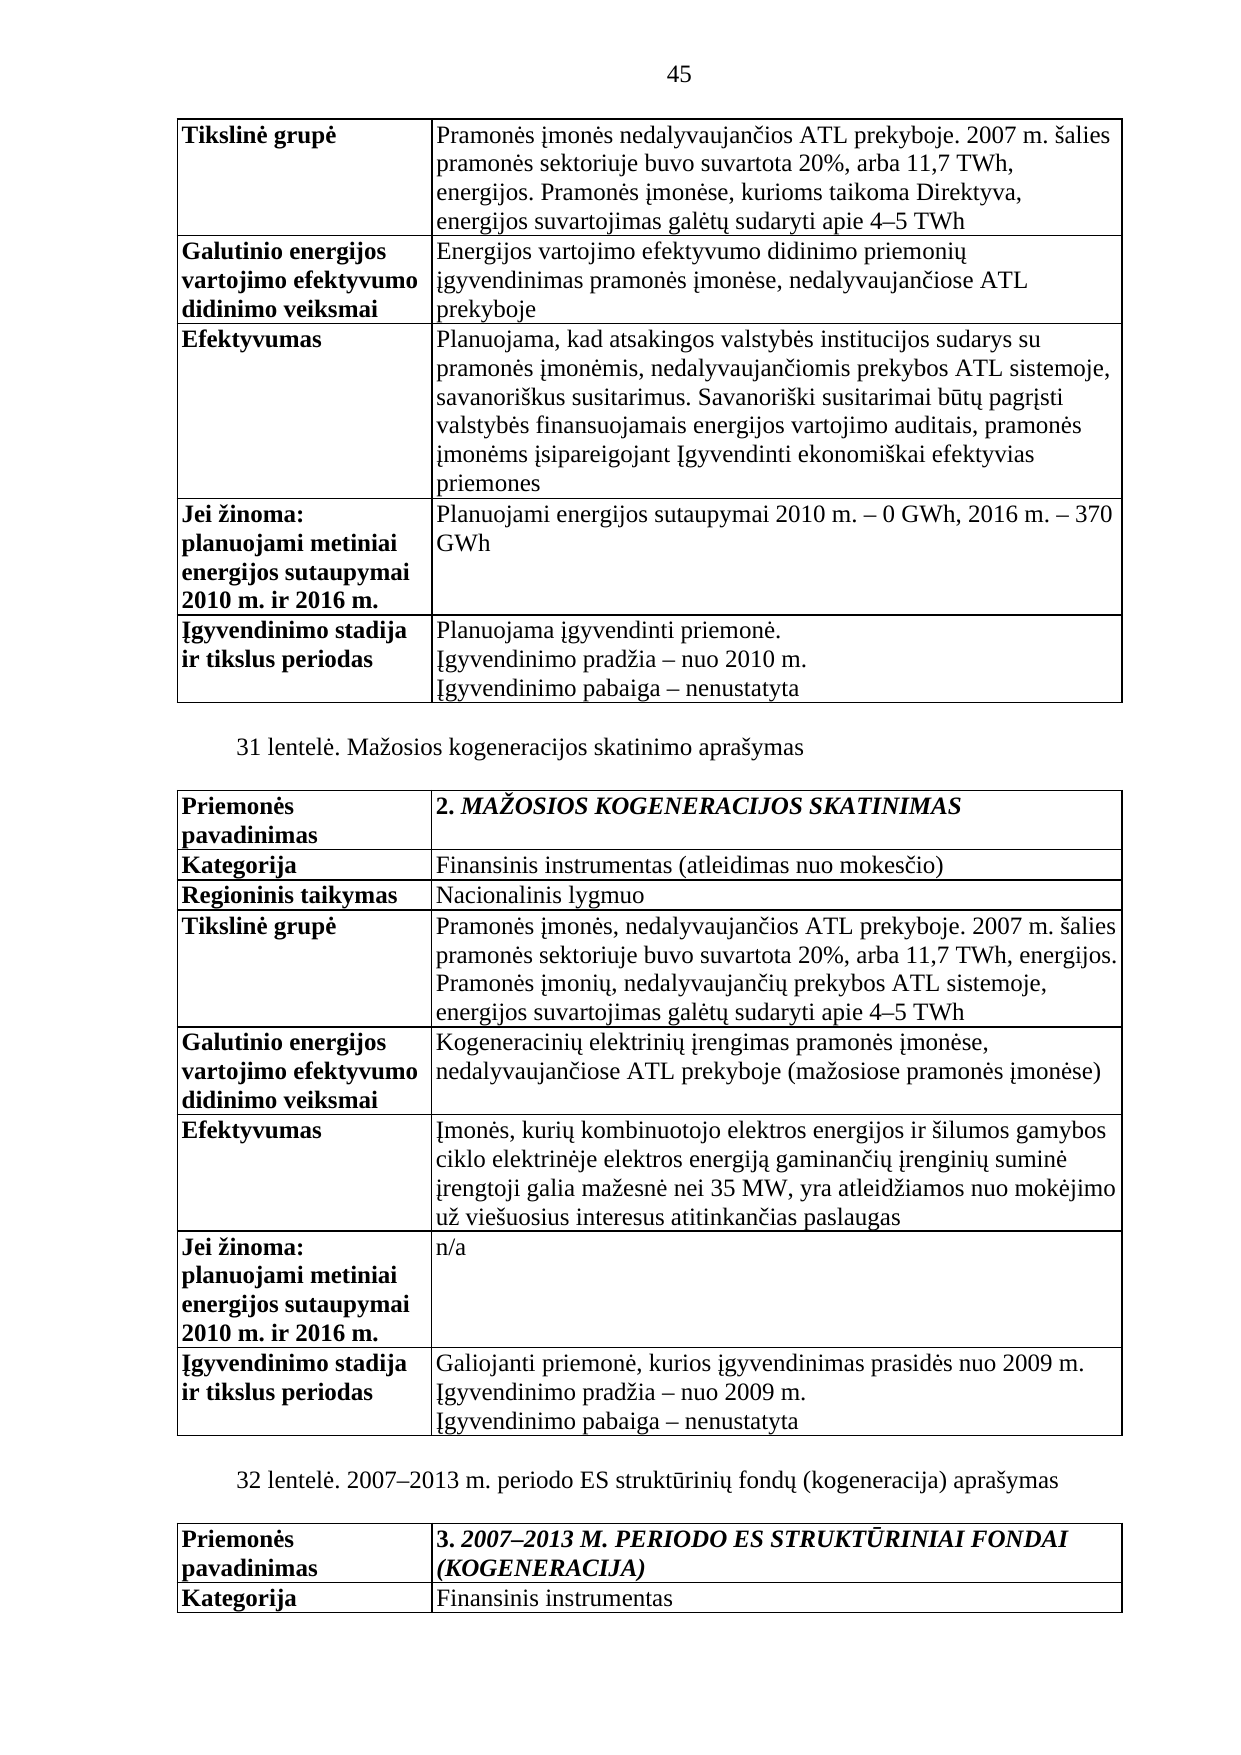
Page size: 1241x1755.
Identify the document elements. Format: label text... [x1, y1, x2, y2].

table_header Priemonės pavadinimas [178, 791, 431, 849]
table_header 2. MAŽOSIOS KOGENERACIJOS SKATINIMAS [432, 791, 1121, 849]
table_cell Jei žinoma: planuojami metiniai energijos sutaupymai 2010 m. ir 2016 m. [178, 1232, 431, 1347]
table_header Priemonės pavadinimas [178, 1524, 431, 1582]
table_header 3. 2007–2013 M. PERIODO ES STRUKTŪRINIAI FONDAI (KOGENERACIJA) [433, 1524, 1121, 1582]
table_cell Galiojanti priemonė, kurios įgyvendinimas prasidės nuo 2009 m. Įgyvendinimo pradžia – nuo 2009 m. Įgyvendinimo pabaiga – nenustatyta [432, 1348, 1121, 1435]
table_cell Regioninis taikymas [178, 881, 431, 909]
table_cell Planuojami energijos sutaupymai 2010 m. – 0 GWh, 2016 m. – 370 GWh [433, 499, 1121, 614]
table_cell n/a [432, 1232, 1121, 1347]
table_cell Kategorija [178, 1583, 431, 1612]
text 32 lentelė. 2007–2013 m. periodo ES struktūrinių fondų (kogeneracija) aprašymas [177, 1465, 1181, 1494]
table_cell Jei žinoma: planuojami metiniai energijos sutaupymai 2010 m. ir 2016 m. [178, 499, 431, 614]
table_cell Įgyvendinimo stadija ir tikslus periodas [178, 1348, 431, 1435]
table_cell Kategorija [178, 850, 431, 879]
table_cell Efektyvumas [178, 324, 431, 497]
table_cell Planuojama, kad atsakingos valstybės institucijos sudarys su pramonės įmonėmis, nedalyvaujančiomis prekybos ATL sistemoje, savanoriškus susitarimus. Savanoriški susitarimai būtų pagrįsti valstybės finansuojamais energijos vartojimo auditais, pramonės įmonėms įsipareigojant Įgyvendinti ekonomiškai efektyvias priemones [433, 324, 1121, 497]
table_cell Galutinio energijos vartojimo efektyvumo didinimo veiksmai [178, 1028, 431, 1114]
table_cell Pramonės įmonės, nedalyvaujančios ATL prekyboje. 2007 m. šalies pramonės sektoriuje buvo suvartota 20%, arba 11,7 TWh, energijos. Pramonės įmonių, nedalyvaujančių prekybos ATL sistemoje, energijos suvartojimas galėtų sudaryti apie 4–5 TWh [432, 911, 1121, 1026]
table_cell Finansinis instrumentas (atleidimas nuo mokesčio) [432, 850, 1121, 879]
text 31 lentelė. Mažosios kogeneracijos skatinimo aprašymas [177, 732, 1181, 761]
table_cell Tikslinė grupė [178, 120, 431, 235]
table_cell Kogeneracinių elektrinių įrengimas pramonės įmonėse, nedalyvaujančiose ATL prekyboje (mažosiose pramonės įmonėse) [432, 1028, 1121, 1114]
table_cell Įmonės, kurių kombinuotojo elektros energijos ir šilumos gamybos ciklo elektrinėje elektros energiją gaminančių įrenginių suminė įrengtoji galia mažesnė nei 35 MW, yra atleidžiamos nuo mokėjimo už viešuosius interesus atitinkančias paslaugas [432, 1115, 1121, 1230]
table_cell Galutinio energijos vartojimo efektyvumo didinimo veiksmai [178, 236, 431, 322]
table_cell Pramonės įmonės nedalyvaujančios ATL prekyboje. 2007 m. šalies pramonės sektoriuje buvo suvartota 20%, arba 11,7 TWh, energijos. Pramonės įmonėse, kurioms taikoma Direktyva, energijos suvartojimas galėtų sudaryti apie 4–5 TWh [433, 120, 1121, 235]
table_cell Nacionalinis lygmuo [432, 881, 1121, 909]
table_cell Tikslinė grupė [178, 911, 431, 1026]
table_cell Planuojama įgyvendinti priemonė. Įgyvendinimo pradžia – nuo 2010 m. Įgyvendinimo pabaiga – nenustatyta [433, 616, 1121, 702]
table_cell Energijos vartojimo efektyvumo didinimo priemonių įgyvendinimas pramonės įmonėse, nedalyvaujančiose ATL prekyboje [433, 236, 1121, 322]
table_cell Efektyvumas [178, 1115, 431, 1230]
table_cell Įgyvendinimo stadija ir tikslus periodas [178, 616, 431, 702]
table_cell Finansinis instrumentas [433, 1583, 1121, 1612]
